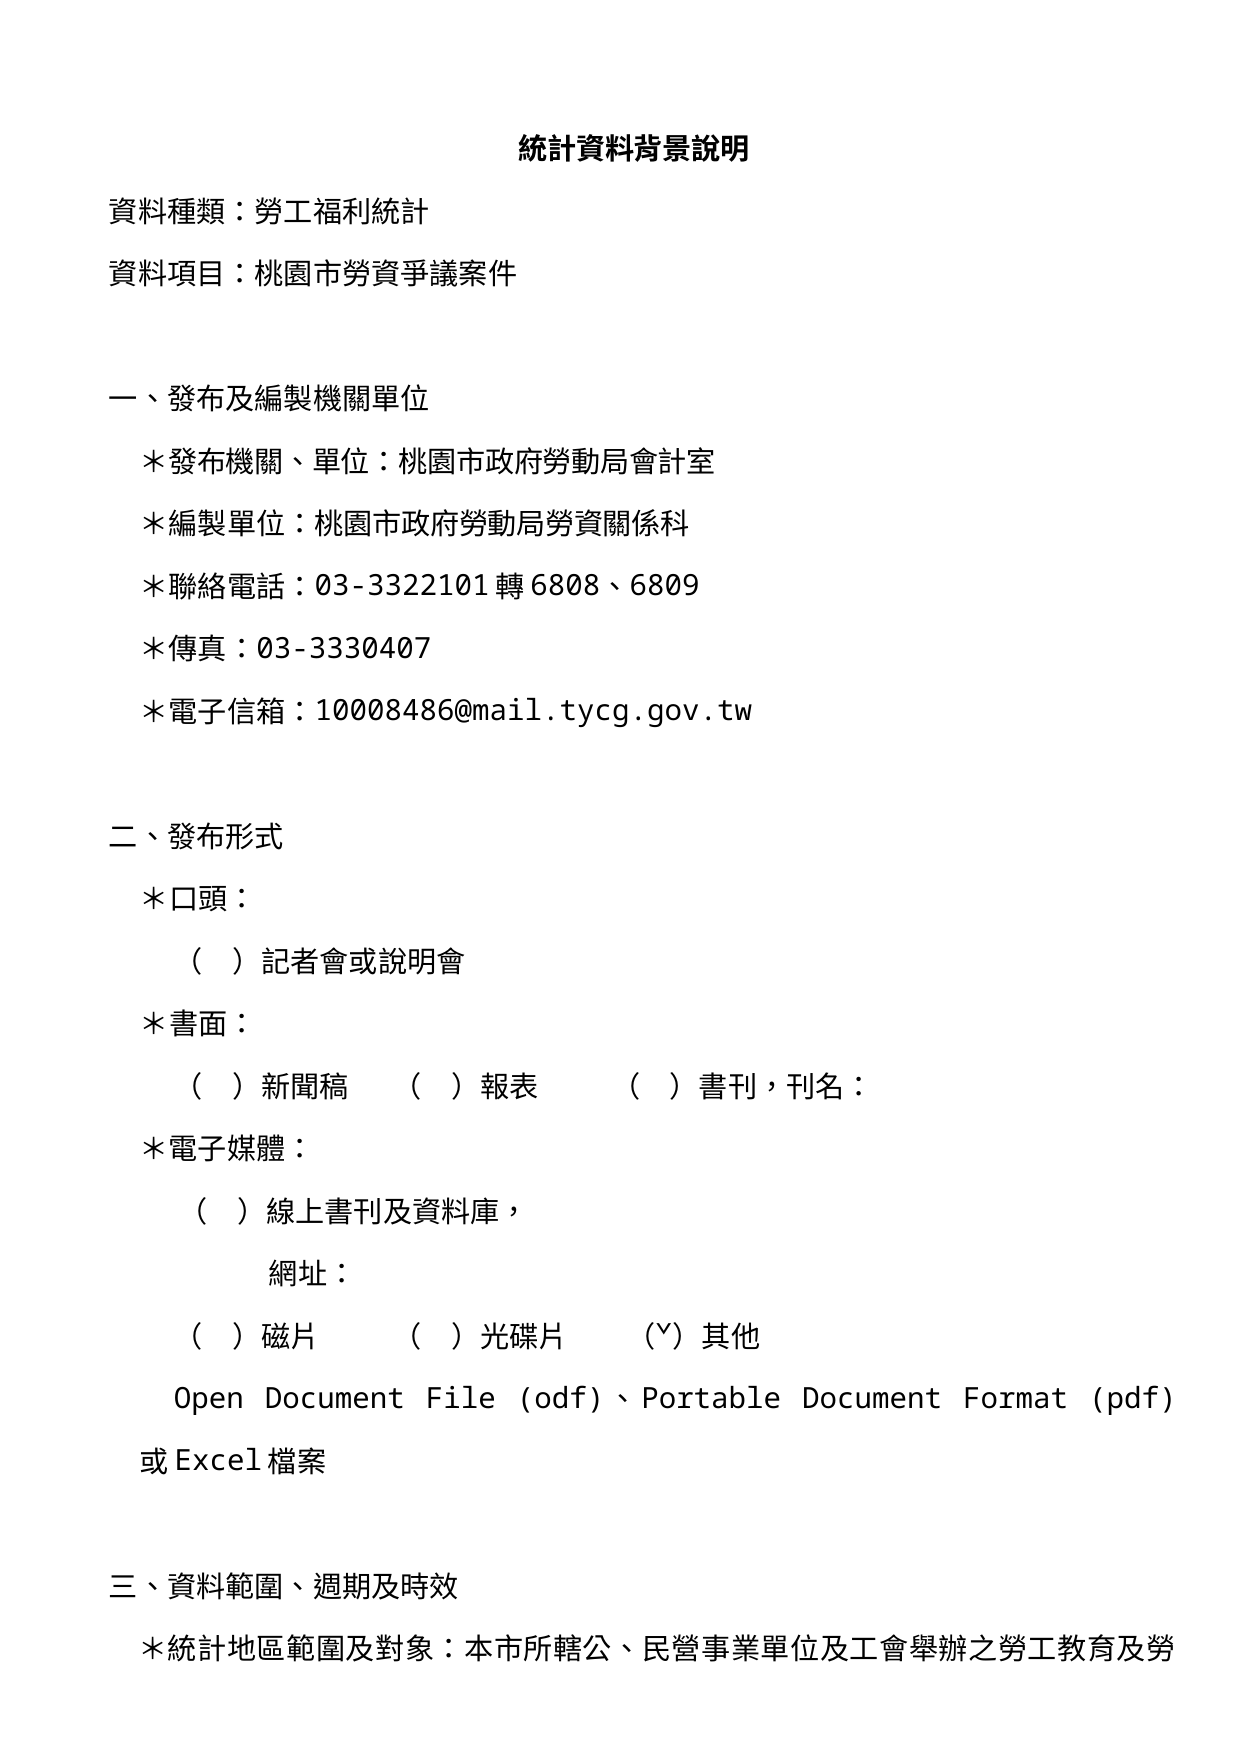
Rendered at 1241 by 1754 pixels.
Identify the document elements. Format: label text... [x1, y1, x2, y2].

table_header 統計資料背景說明 資料種類：勞工福利統計 資料項目：桃園市勞資爭議案件 一、發布及編製機關單位 ＊發布機關、單位：桃園市政府勞動局會計室 ＊編製單位：桃園市政府勞動局勞資關係科 ＊聯絡電話：03-3322101轉6808、6809 ＊傳真：03-3330407 ＊電子信箱：10008486@mail.tycg.gov.tw 二、發布形式 口頭： （ ）記者會或說明會 書面： （ ）新聞稿 （ ）報表 （ ）書刊，刊名： ＊電子媒體： （ ）線上書刊及資料庫， 網址： （ ）磁片 （ ）光碟片 （ˇ）其他 Open Document File (odf)、Portable Document Format (pdf) 或Excel檔案 三、資料範圍、週期及時效 ＊統計地區範圍及對象：本市所轄公、民營事業單位及工會舉辦之勞工教育及勞工刊物，均為統計對象。 ＊統計標準時間：以每年1至12月之事實為準 ＊統計項目定義： ＊統計單位：元、班、種。 ＊統計分類：按提撥勞工教育經費、辦理勞工教育、出版勞工刊物等項分類。 ＊發布週期（指資料編製或產生之頻率，如月、季、年等）：按季。 ＊時效（指統計標準時間至資料發布時間之間隔時間）：30日。 ＊資料變革：無。 四、公開資料發布訊息 ＊預告發布日期（含預告方式及週期）：每季終了後30日(遇假日順延)以公務統計報表發布。 ＊同步發送單位（說明資料發布時同步發送之單位或可同步查得該資料之網址）：勞動部、桃園市政府主計處。 五、資料品質 ＊統計指標編製方法與資料來源說明：凡本市之事業單位發生之勞資爭議案件，向本局申請調處或經本局轉介由勞資關係中介團體協調者，均為統計對象。 ＊統計資料交叉查核及確保資料合理性之機制（說明各項資料之相互關係及不同資料來源之相關統計差異性）：依上述之統計項目定義，採電腦作業且具查核機制，以確定資料之合理性。 六、須注意及預定改變之事項（說明預定修正之資料、定義、統計方法等及其修正原因）：無。 七、其他事項：無。 [98, 105, 1188, 1668]
